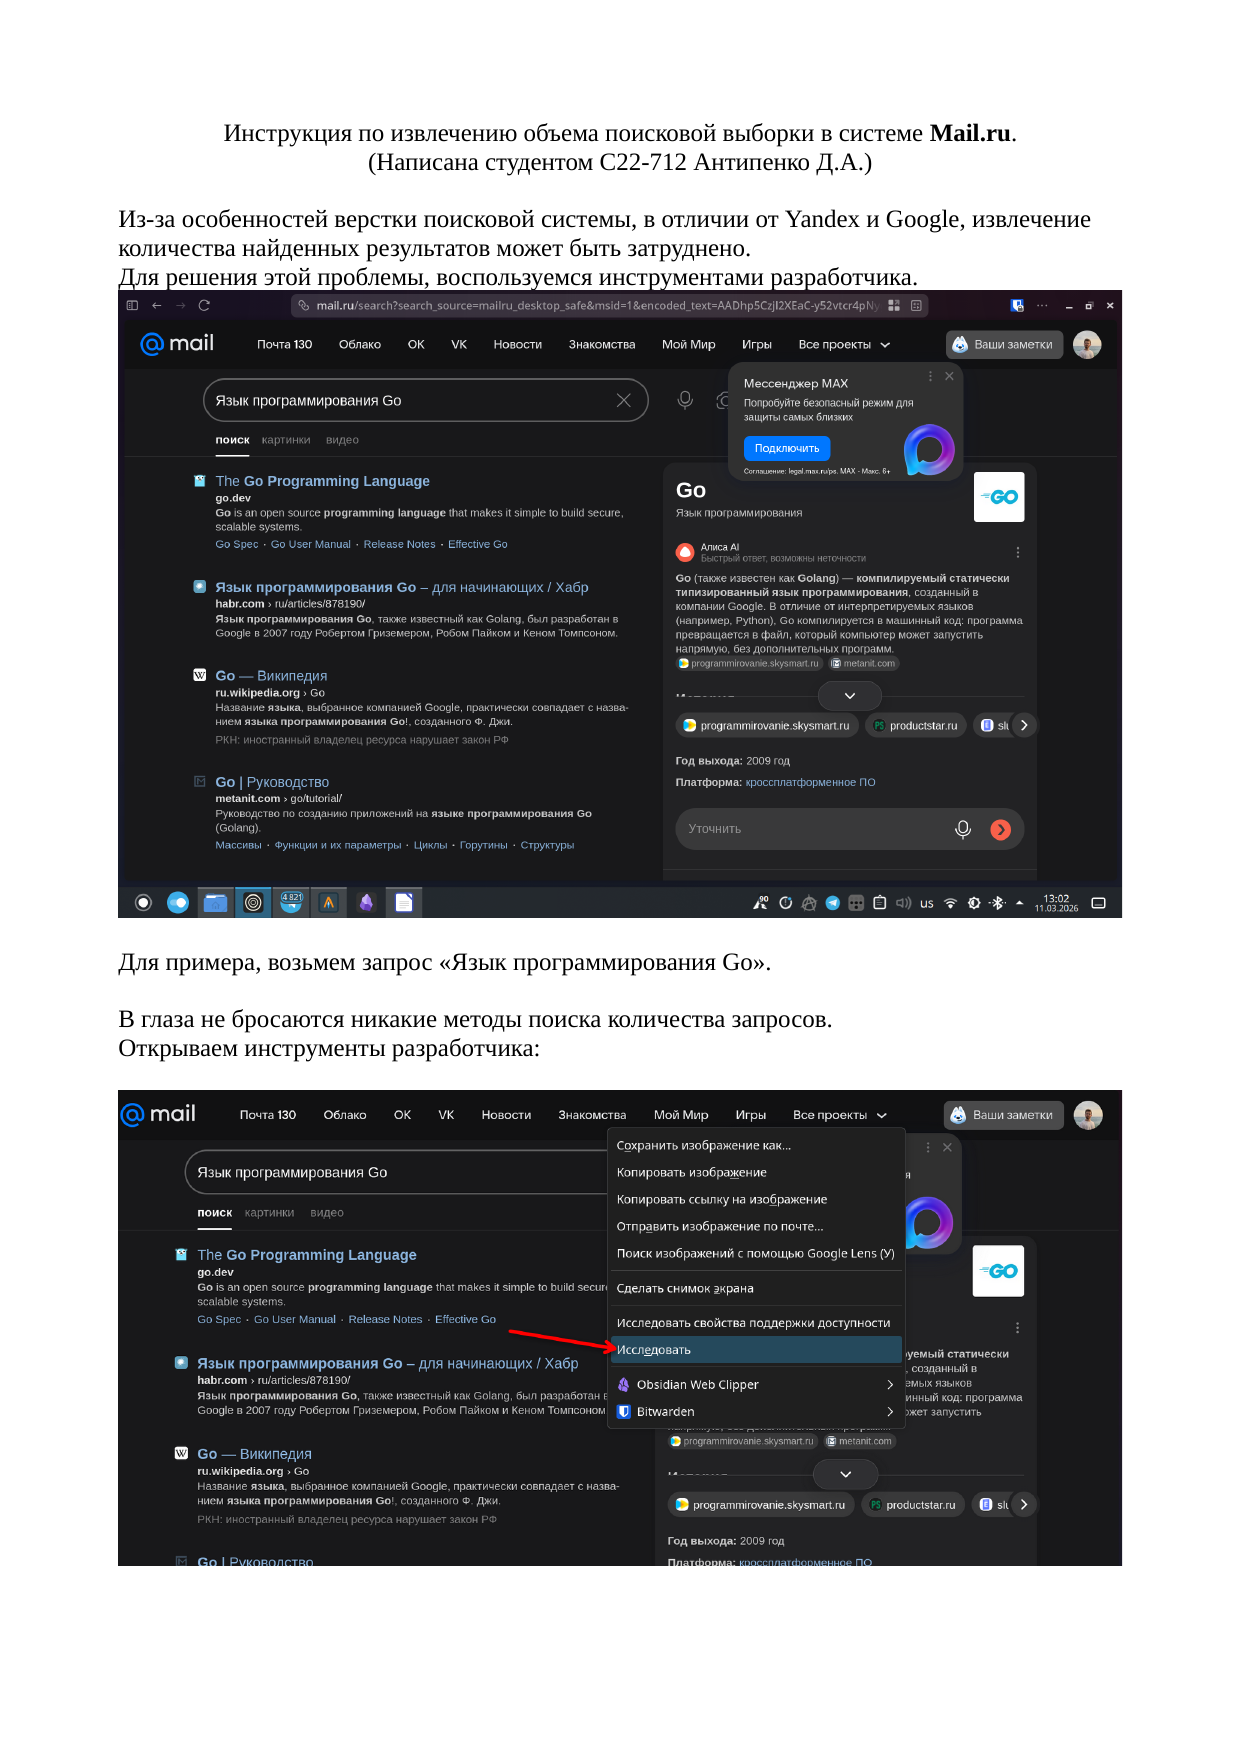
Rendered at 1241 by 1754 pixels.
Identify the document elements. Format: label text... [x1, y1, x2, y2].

picture [118, 290, 1123, 918]
text Из-за особенностей верстки поисковой системы, в отличии от Yandex и Google, извлечение количества найденных результатов может быть затруднено. [118, 204, 1122, 262]
text (Написана студентом С22-712 Антипенко Д.А.) [118, 147, 1122, 176]
text Инструкция по извлечению объема поисковой выборки в системе Mail.ru. [118, 118, 1122, 147]
text В глаза не бросаются никакие методы поиска количества запросов. Открываем инструменты разработчика: [118, 1004, 1122, 1062]
text Для решения этой проблемы, воспользуемся инструментами разработчика. [118, 262, 1122, 290]
picture [118, 1090, 1123, 1566]
text Для примера, возьмем запрос «Язык программирования Go». [118, 947, 1122, 976]
